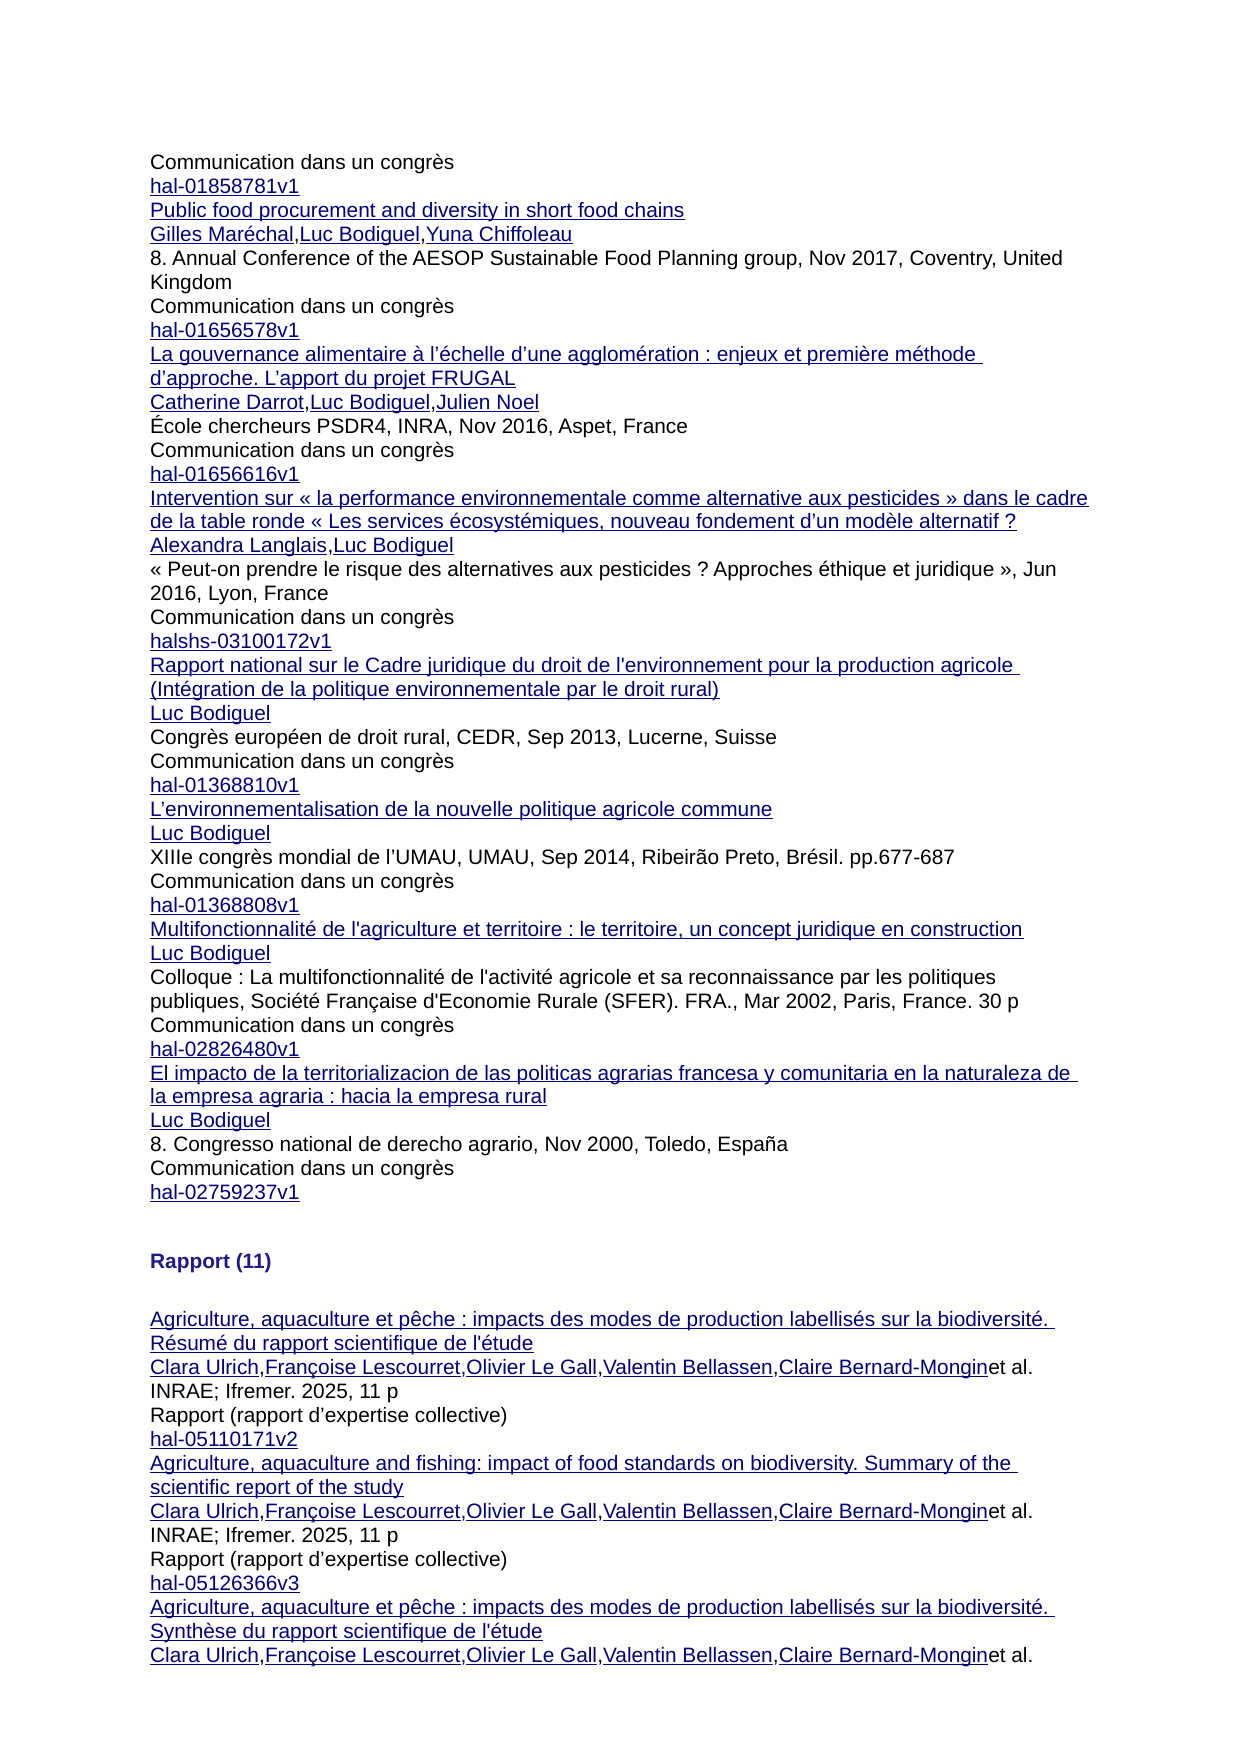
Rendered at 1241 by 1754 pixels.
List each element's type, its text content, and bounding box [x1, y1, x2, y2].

table_cell Rapport national sur le Cadre juridique du droit de l'environnement pour la production agricole (Intégration de la politique environnementale par le droit rural) Luc Bodiguel Congrès européen de droit rural, CEDR, Sep 2013, Lucerne, Suisse Communication dans un congrès hal-01368810v1 [150, 653, 1090, 797]
table_cell Intervention sur « la performance environnementale comme alternative aux pesticides » dans le cadre de la table ronde « Les services écosystémiques, nouveau fondement d’un modèle alternatif ? Alexandra Langlais,Luc Bodiguel « Peut-on prendre le risque des alternatives aux pesticides ? Approches éthique et juridique », Jun 2016, Lyon, France Communication dans un congrès halshs-03100172v1 [150, 485, 1090, 653]
table_cell Agriculture, aquaculture et pêche : impacts des modes de production labellisés sur la biodiversité. Synthèse du rapport scientifique de l'étude Clara Ulrich,Françoise Lescourret,Olivier Le Gall,Valentin Bellassen,Claire Bernard-Monginet al. [150, 1595, 1090, 1667]
subtitle Rapport (11) [150, 1249, 1090, 1273]
table_cell Public food procurement and diversity in short food chains Gilles Maréchal,Luc Bodiguel,Yuna Chiffoleau 8. Annual Conference of the AESOP Sustainable Food Planning group, Nov 2017, Coventry, United Kingdom Communication dans un congrès hal-01656578v1 [150, 198, 1090, 342]
table_cell L’environnementalisation de la nouvelle politique agricole commune Luc Bodiguel XIIIe congrès mondial de l’UMAU, UMAU, Sep 2014, Ribeirão Preto, Brésil. pp.677-687 Communication dans un congrès hal-01368808v1 [150, 797, 1090, 917]
table_cell Communication dans un congrès hal-01858781v1 [150, 150, 1090, 198]
table_cell Agriculture, aquaculture and fishing: impact of food standards on biodiversity. Summary of the scientific report of the study Clara Ulrich,Françoise Lescourret,Olivier Le Gall,Valentin Bellassen,Claire Bernard-Monginet al. INRAE; Ifremer. 2025, 11 p Rapport (rapport d’expertise collective) hal-05126366v3 [150, 1451, 1090, 1595]
table_cell Multifonctionnalité de l'agriculture et territoire : le territoire, un concept juridique en construction Luc Bodiguel Colloque : La multifonctionnalité de l'activité agricole et sa reconnaissance par les politiques publiques, Société Française d'Economie Rurale (SFER). FRA., Mar 2002, Paris, France. 30 p Communication dans un congrès hal-02826480v1 [150, 917, 1090, 1060]
table_header Agriculture, aquaculture et pêche : impacts des modes de production labellisés sur la biodiversité. Résumé du rapport scientifique de l'étude Clara Ulrich,Françoise Lescourret,Olivier Le Gall,Valentin Bellassen,Claire Bernard-Monginet al. INRAE; Ifremer. 2025, 11 p Rapport (rapport d’expertise collective) hal-05110171v2 [150, 1307, 1090, 1451]
table_cell El impacto de la territorializacion de las politicas agrarias francesa y comunitaria en la naturaleza de la empresa agraria : hacia la empresa rural Luc Bodiguel 8. Congresso national de derecho agrario, Nov 2000, Toledo, España Communication dans un congrès hal-02759237v1 [150, 1060, 1090, 1204]
table_cell La gouvernance alimentaire à l’échelle d’une agglomération : enjeux et première méthode d’approche. L’apport du projet FRUGAL Catherine Darrot,Luc Bodiguel,Julien Noel École chercheurs PSDR4, INRA, Nov 2016, Aspet, France Communication dans un congrès hal-01656616v1 [150, 342, 1090, 485]
